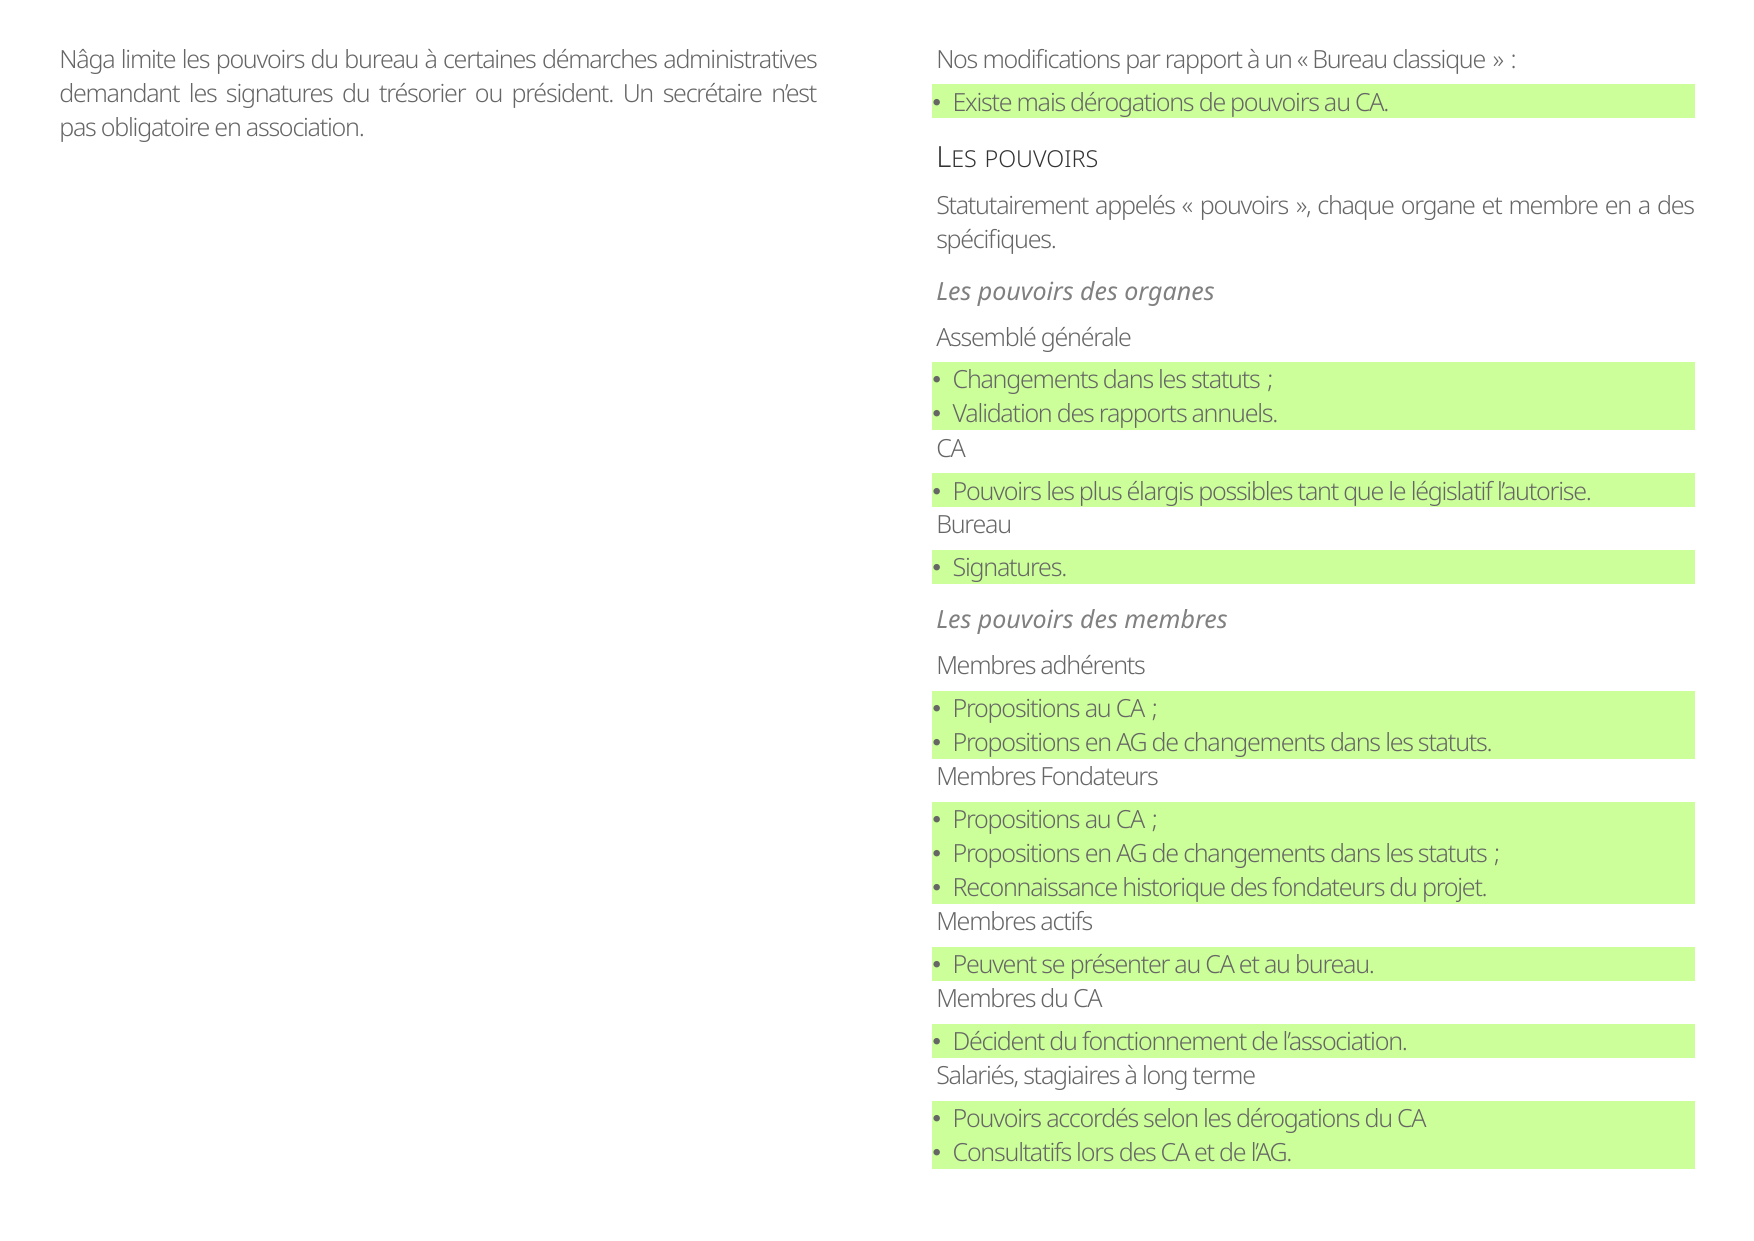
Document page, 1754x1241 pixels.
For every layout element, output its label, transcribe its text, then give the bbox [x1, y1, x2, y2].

text Nos modifications par rapport à un « Bureau classique » : [936, 41, 1695, 75]
list Propositions en AG de changements dans les statuts. [932, 725, 1695, 759]
list Reconnaissance historique des fondateurs du projet. [932, 870, 1695, 904]
list Validation des rapports annuels. [932, 396, 1695, 430]
list Peuvent se présenter au CA et au bureau. [932, 947, 1695, 981]
subtitle Les pouvoirs des organes [936, 273, 1695, 307]
text Membres actifs [936, 904, 1695, 938]
subtitle Les pouvoirs des membres [936, 602, 1695, 636]
list Existe mais dérogations de pouvoirs au CA. [932, 84, 1695, 118]
text Membres Fondateurs [936, 759, 1695, 793]
list Propositions au CA ; [932, 802, 1695, 836]
subtitle Les pouvoirs [936, 136, 1695, 176]
text Nâga limite les pouvoirs du bureau à certaines démarches administratives demandant les signatures du trésorier ou président. Un secrétaire n’est pas obligatoire en association. [59, 41, 818, 143]
text Bureau [936, 507, 1695, 541]
list Propositions au CA ; [932, 691, 1695, 725]
text Membres du CA [936, 981, 1695, 1015]
text Statutairement appelés « pouvoirs », chaque organe et membre en a des spécifiques. [936, 187, 1695, 256]
list Signatures. [932, 550, 1695, 584]
text Assemblé générale [936, 319, 1695, 353]
list Décident du fonctionnement de l’association. [932, 1024, 1695, 1058]
text CA [936, 430, 1695, 464]
list Pouvoirs les plus élargis possibles tant que le législatif l’autorise. [932, 473, 1695, 507]
list Changements dans les statuts ; [932, 362, 1695, 396]
list Pouvoirs accordés selon les dérogations du CA [932, 1101, 1695, 1135]
list Consultatifs lors des CA et de l’AG. [932, 1135, 1695, 1169]
text Salariés, stagiaires à long terme [936, 1058, 1695, 1092]
text Membres adhérents [936, 648, 1695, 682]
list Propositions en AG de changements dans les statuts ; [932, 836, 1695, 870]
